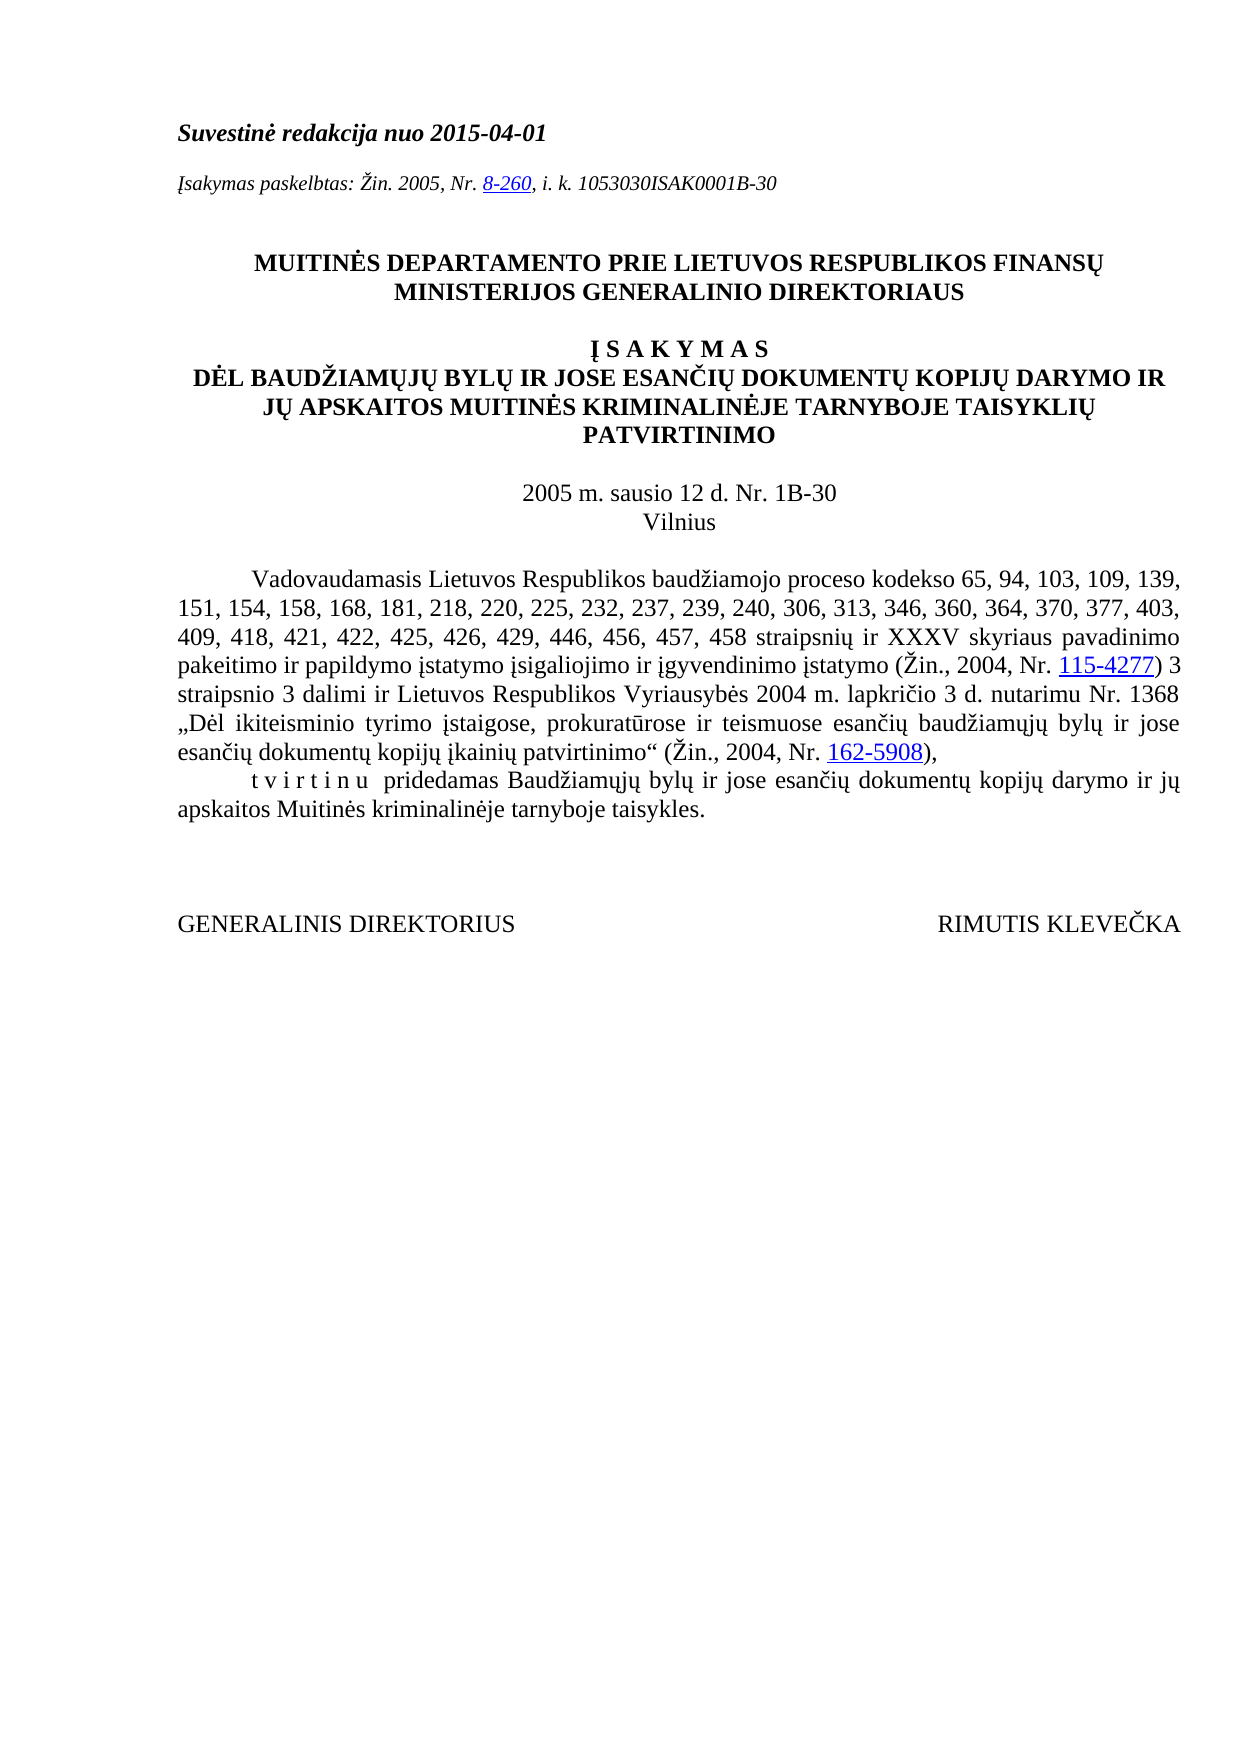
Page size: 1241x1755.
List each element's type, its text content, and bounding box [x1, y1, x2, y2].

text Į S A K Y M A S [177, 334, 1181, 363]
text Vadovaudamasis Lietuvos Respublikos baudžiamojo proceso kodekso 65, 94, 103, 109, 139, 151, 154, 158, 168, 181, 218, 220, 225, 232, 237, 239, 240, 306, 313, 346, 360, 364, 370, 377, 403, 409, 418, 421, 422, 425, 426, 429, 446, 456, 457, 458 straipsnių ir XXXV skyriaus pavadinimo pakeitimo ir papildymo įstatymo įsigaliojimo ir įgyvendinimo įstatymo (Žin., 2004, Nr. 115-4277) 3 straipsnio 3 dalimi ir Lietuvos Respublikos Vyriausybės 2004 m. lapkričio 3 d. nutarimu Nr. 1368 „Dėl ikiteisminio tyrimo įstaigose, prokuratūrose ir teismuose esančių baudžiamųjų bylų ir jose esančių dokumentų kopijų įkainių patvirtinimo“ (Žin., 2004, Nr. 162-5908), [177, 564, 1181, 765]
text MUITINĖS DEPARTAMENTO PRIE LIETUVOS RESPUBLIKOS FINANSŲ MINISTERIJOS GENERALINIO DIREKTORIAUS [177, 248, 1181, 305]
text DĖL BAUDŽIAMŲJŲ BYLŲ IR JOSE ESANČIŲ DOKUMENTŲ KOPIJŲ DARYMO IR JŲ APSKAITOS MUITINĖS KRIMINALINĖJE TARNYBOJE TAISYKLIŲ PATVIRTINIMO [177, 363, 1181, 449]
text 2005 m. sausio 12 d. Nr. 1B-30 [177, 478, 1181, 507]
text Suvestinė redakcija nuo 2015-04-01 [177, 118, 1181, 147]
text GENERALINIS DIREKTORIUS RIMUTIS KLEVEČKA [177, 909, 1181, 938]
text Įsakymas paskelbtas: Žin. 2005, Nr. 8-260, i. k. 1053030ISAK0001B-30 [177, 171, 1181, 195]
text tvirtinu pridedamas Baudžiamųjų bylų ir jose esančių dokumentų kopijų darymo ir jų apskaitos Muitinės kriminalinėje tarnyboje taisykles. [177, 765, 1181, 823]
text Vilnius [177, 507, 1181, 535]
